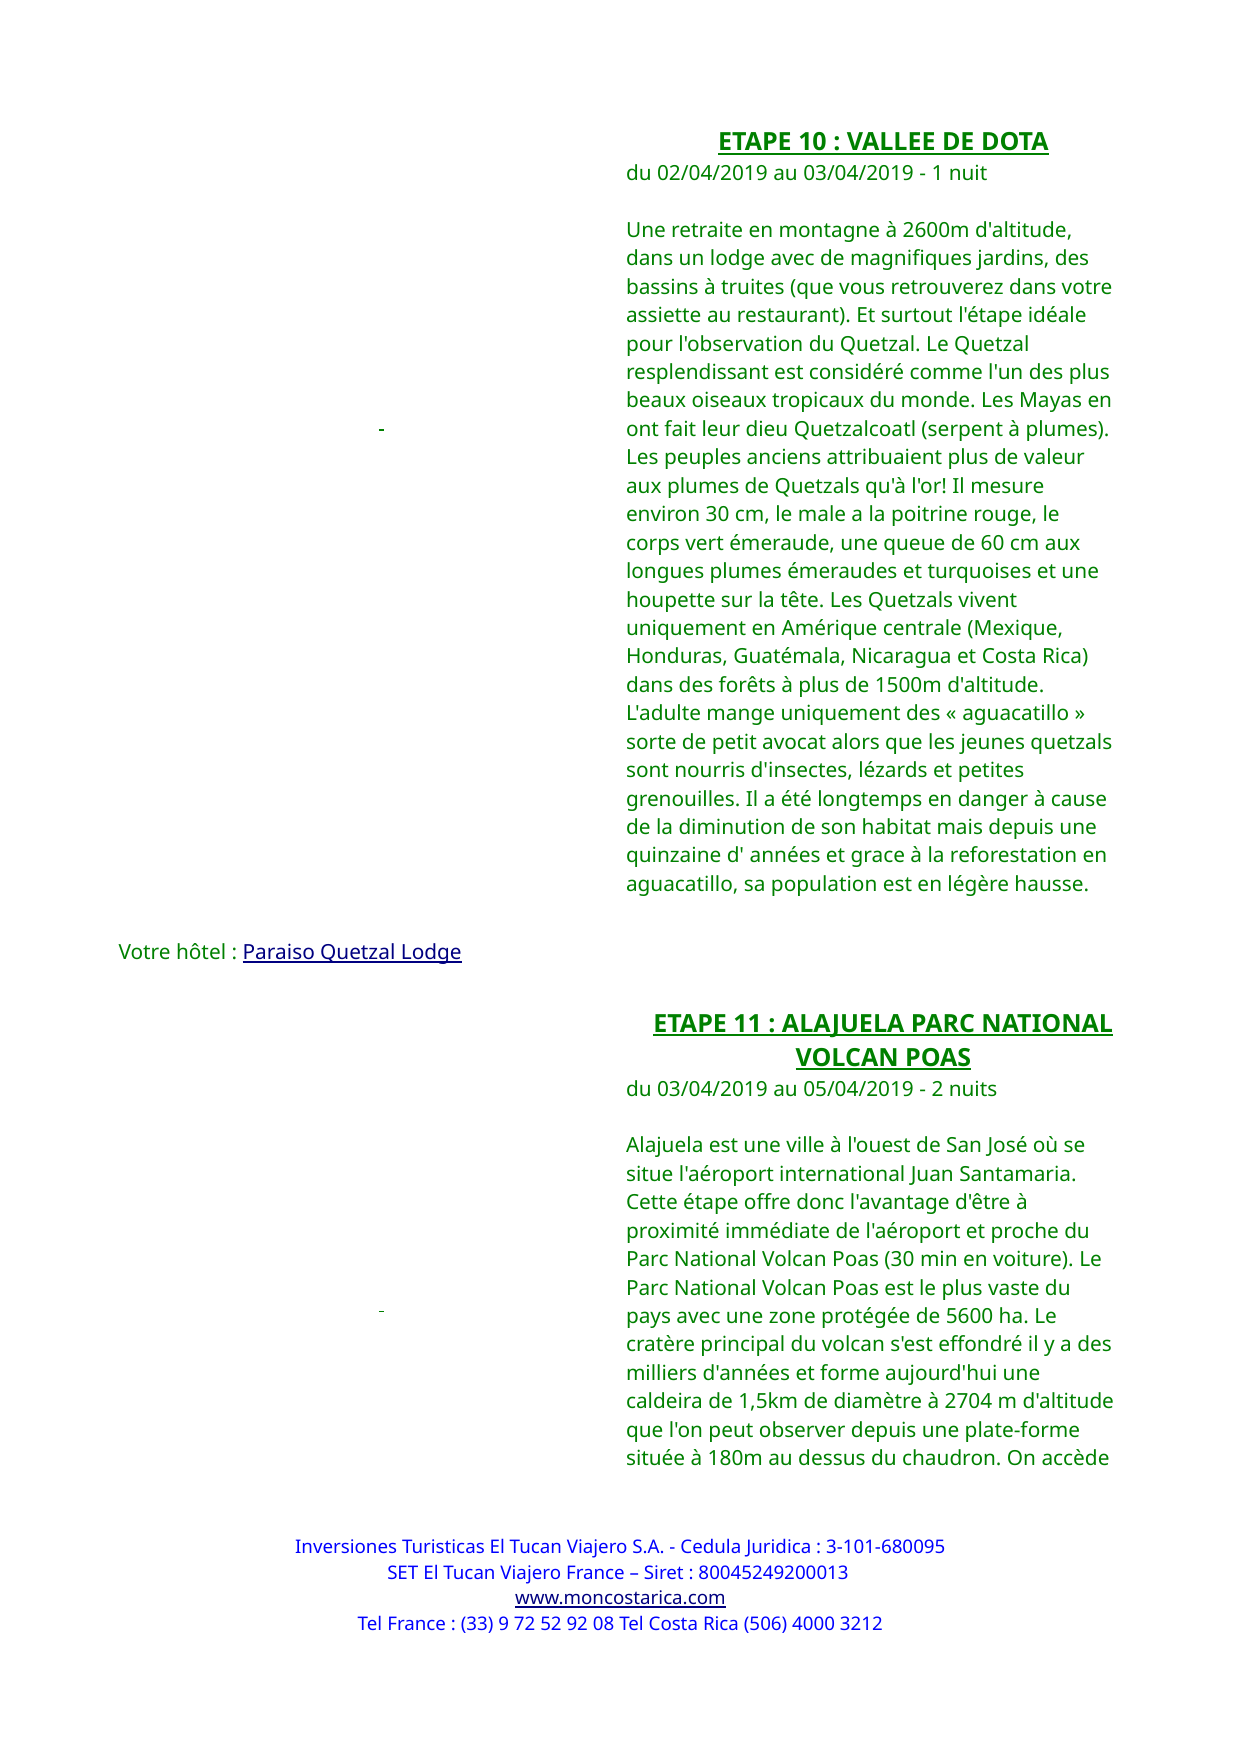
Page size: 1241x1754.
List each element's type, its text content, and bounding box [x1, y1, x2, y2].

table_header ETAPE 10 : VALLEE DE DOTA du 02/04/2019 au 03/04/2019 - 1 nuit Une retraite en montagne à 2600m d'altitude, dans un lodge avec de magnifiques jardins, des bassins à truites (que vous retrouverez dans votre assiette au restaurant). Et surtout l'étape idéale pour l'observation du Quetzal. Le Quetzal resplendissant est considéré comme l'un des plus beaux oiseaux tropicaux du monde. Les Mayas en ont fait leur dieu Quetzalcoatl (serpent à plumes). Les peuples anciens attribuaient plus de valeur aux plumes de Quetzals qu'à l'or! Il mesure environ 30 cm, le male a la poitrine rouge, le corps vert émeraude, une queue de 60 cm aux longues plumes émeraudes et turquoises et une houpette sur la tête. Les Quetzals vivent uniquement en Amérique centrale (Mexique, Honduras, Guatémala, Nicaragua et Costa Rica) dans des forêts à plus de 1500m d'altitude. L'adulte mange uniquement des « aguacatillo » sorte de petit avocat alors que les jeunes quetzals sont nourris d'insectes, lézards et petites grenouilles. Il a été longtemps en danger à cause de la diminution de son habitat mais depuis une quinzaine d' années et grace à la reforestation en aguacatillo, sa population est en légère hausse. [620, 118, 1122, 903]
table_header [118, 118, 620, 903]
table_header [118, 1000, 620, 1477]
text Votre hôtel : Paraiso Quetzal Lodge [118, 937, 1122, 966]
table_header ETAPE 11 : ALAJUELA PARC NATIONAL VOLCAN POAS du 03/04/2019 au 05/04/2019 - 2 nuits Alajuela est une ville à l'ouest de San José où se situe l'aéroport international Juan Santamaria. Cette étape offre donc l'avantage d'être à proximité immédiate de l'aéroport et proche du Parc National Volcan Poas (30 min en voiture). Le Parc National Volcan Poas est le plus vaste du pays avec une zone protégée de 5600 ha. Le cratère principal du volcan s'est effondré il y a des milliers d'années et forme aujourd'hui une caldeira de 1,5km de diamètre à 2704 m d'altitude que l'on peut observer depuis une plate-forme située à 180m au dessus du chaudron. On accède [620, 1000, 1122, 1477]
